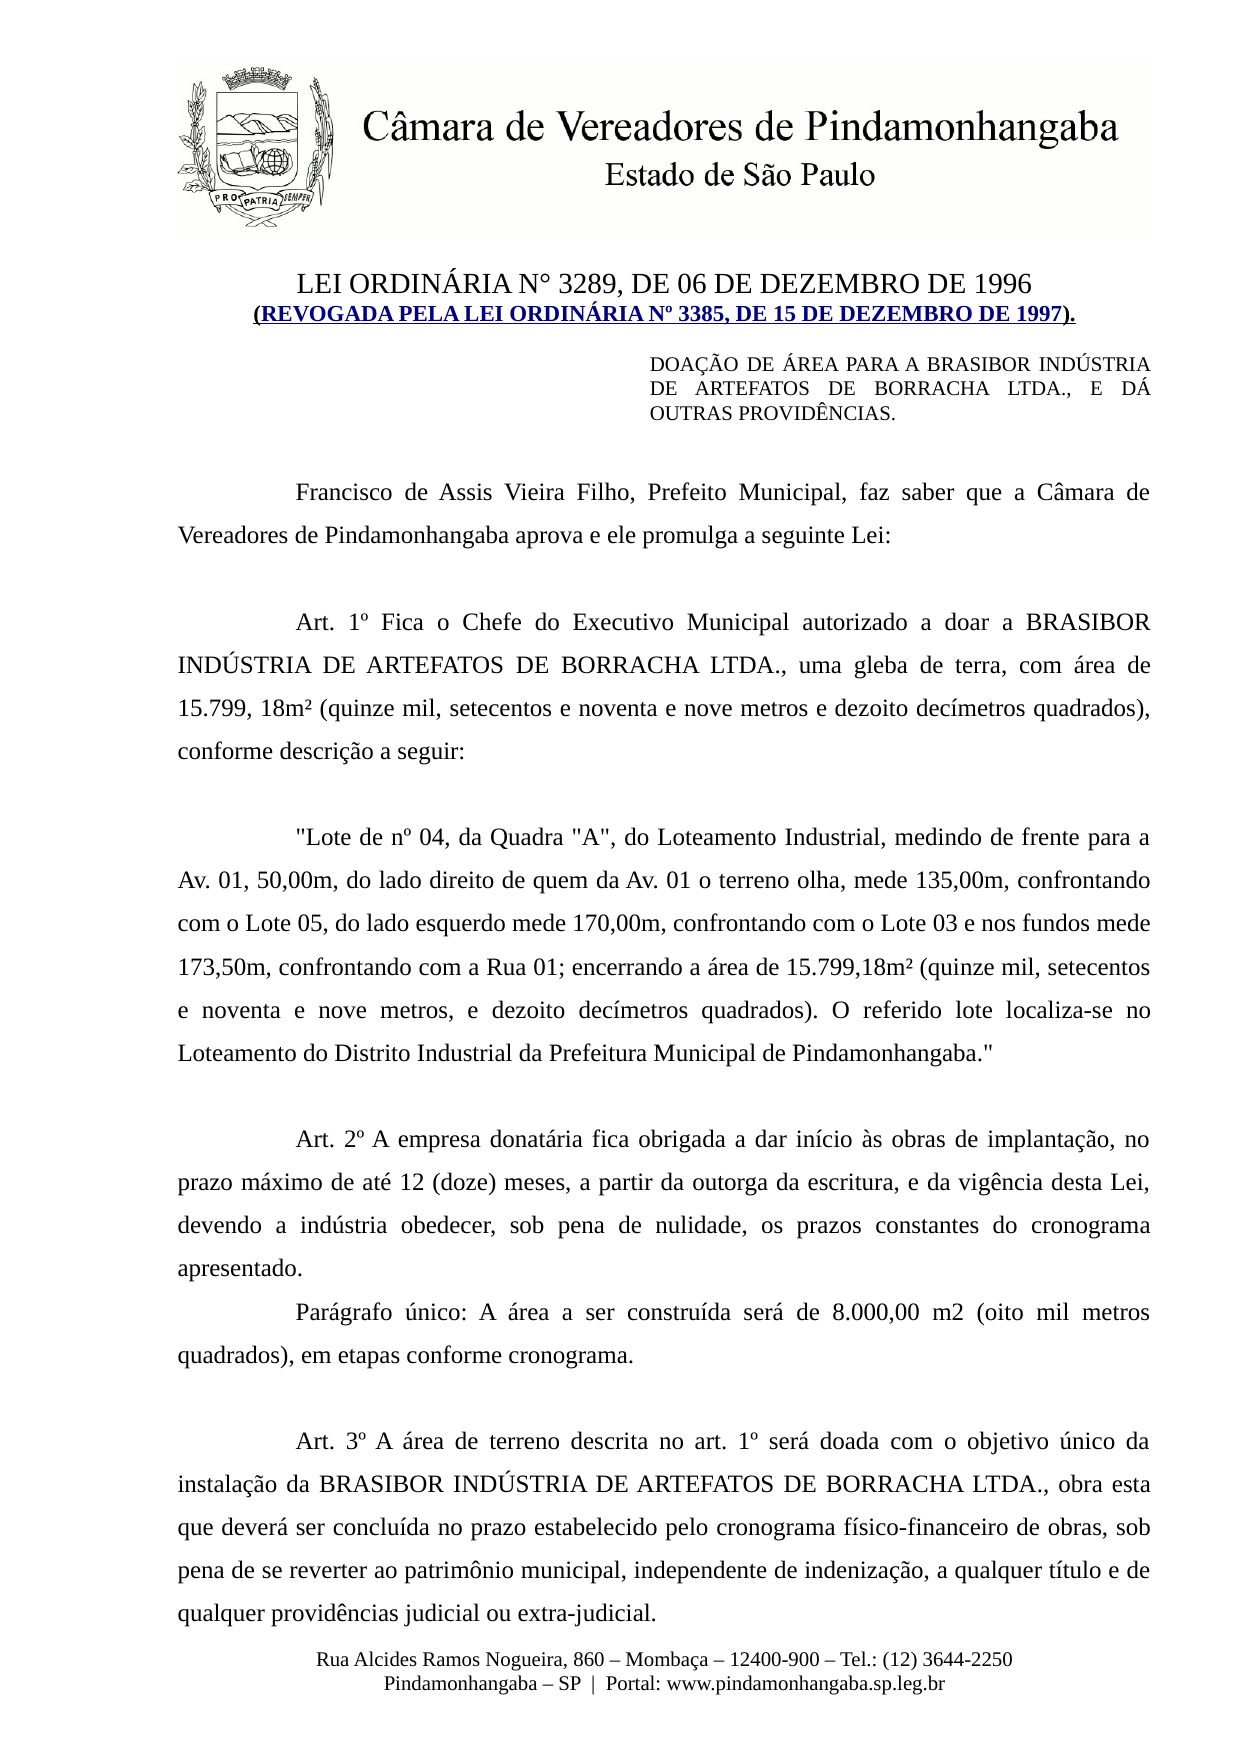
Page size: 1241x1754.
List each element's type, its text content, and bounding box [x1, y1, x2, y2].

text Art. 3º A área de terreno descrita no art. 1º será doada com o objetivo único da instalação da BRASIBOR INDÚSTRIA DE ARTEFATOS DE BORRACHA LTDA., obra esta que deverá ser concluída no prazo estabelecido pelo cronograma físico-financeiro de obras, sob pena de se reverter ao patrimônio municipal, independente de indenização, a qualquer título e de qualquer providências judicial ou extra-judicial. [177, 1426, 1152, 1627]
text LEI ORDINÁRIA N° 3289, de 06 de dezembro de 1996 [177, 266, 1152, 299]
text Parágrafo único: A área a ser construída será de 8.000,00 m2 (oito mil metros quadrados), em etapas conforme cronograma. [177, 1297, 1152, 1368]
picture [177, 59, 1152, 236]
text Francisco de Assis Vieira Filho, Prefeito Municipal, faz saber que a Câmara de Vereadores de Pindamonhangaba aprova e ele promulga a seguinte Lei: [177, 477, 1152, 549]
text DOAÇÃO DE ÁREA PARA A BRASIBOR INDÚSTRIA DE ARTEFATOS DE BORRACHA LTDA., E DÁ OUTRAS PROVIDÊNCIAS. [649, 352, 1152, 424]
text "Lote de nº 04, da Quadra "A", do Loteamento Industrial, medindo de frente para a Av. 01, 50,00m, do lado direito de quem da Av. 01 o terreno olha, mede 135,00m, confrontando com o Lote 05, do lado esquerdo mede 170,00m, confrontando com o Lote 03 e nos fundos mede 173,50m, confrontando com a Rua 01; encerrando a área de 15.799,18m² (quinze mil, setecentos e noventa e nove metros, e dezoito decímetros quadrados). O referido lote localiza-se no Loteamento do Distrito Industrial da Prefeitura Municipal de Pindamonhangaba." [177, 822, 1152, 1067]
text Art. 1º Fica o Chefe do Executivo Municipal autorizado a doar a BRASIBOR INDÚSTRIA DE ARTEFATOS DE BORRACHA LTDA., uma gleba de terra, com área de 15.799, 18m² (quinze mil, setecentos e noventa e nove metros e dezoito decímetros quadrados), conforme descrição a seguir: [177, 607, 1152, 765]
text (Revogada pela Lei Ordinária nº 3385, de 15 de dezembro de 1997). [177, 299, 1152, 326]
text Art. 2º A empresa donatária fica obrigada a dar início às obras de implantação, no prazo máximo de até 12 (doze) meses, a partir da outorga da escritura, e da vigência desta Lei, devendo a indústria obedecer, sob pena de nulidade, os prazos constantes do cronograma apresentado. [177, 1124, 1152, 1282]
